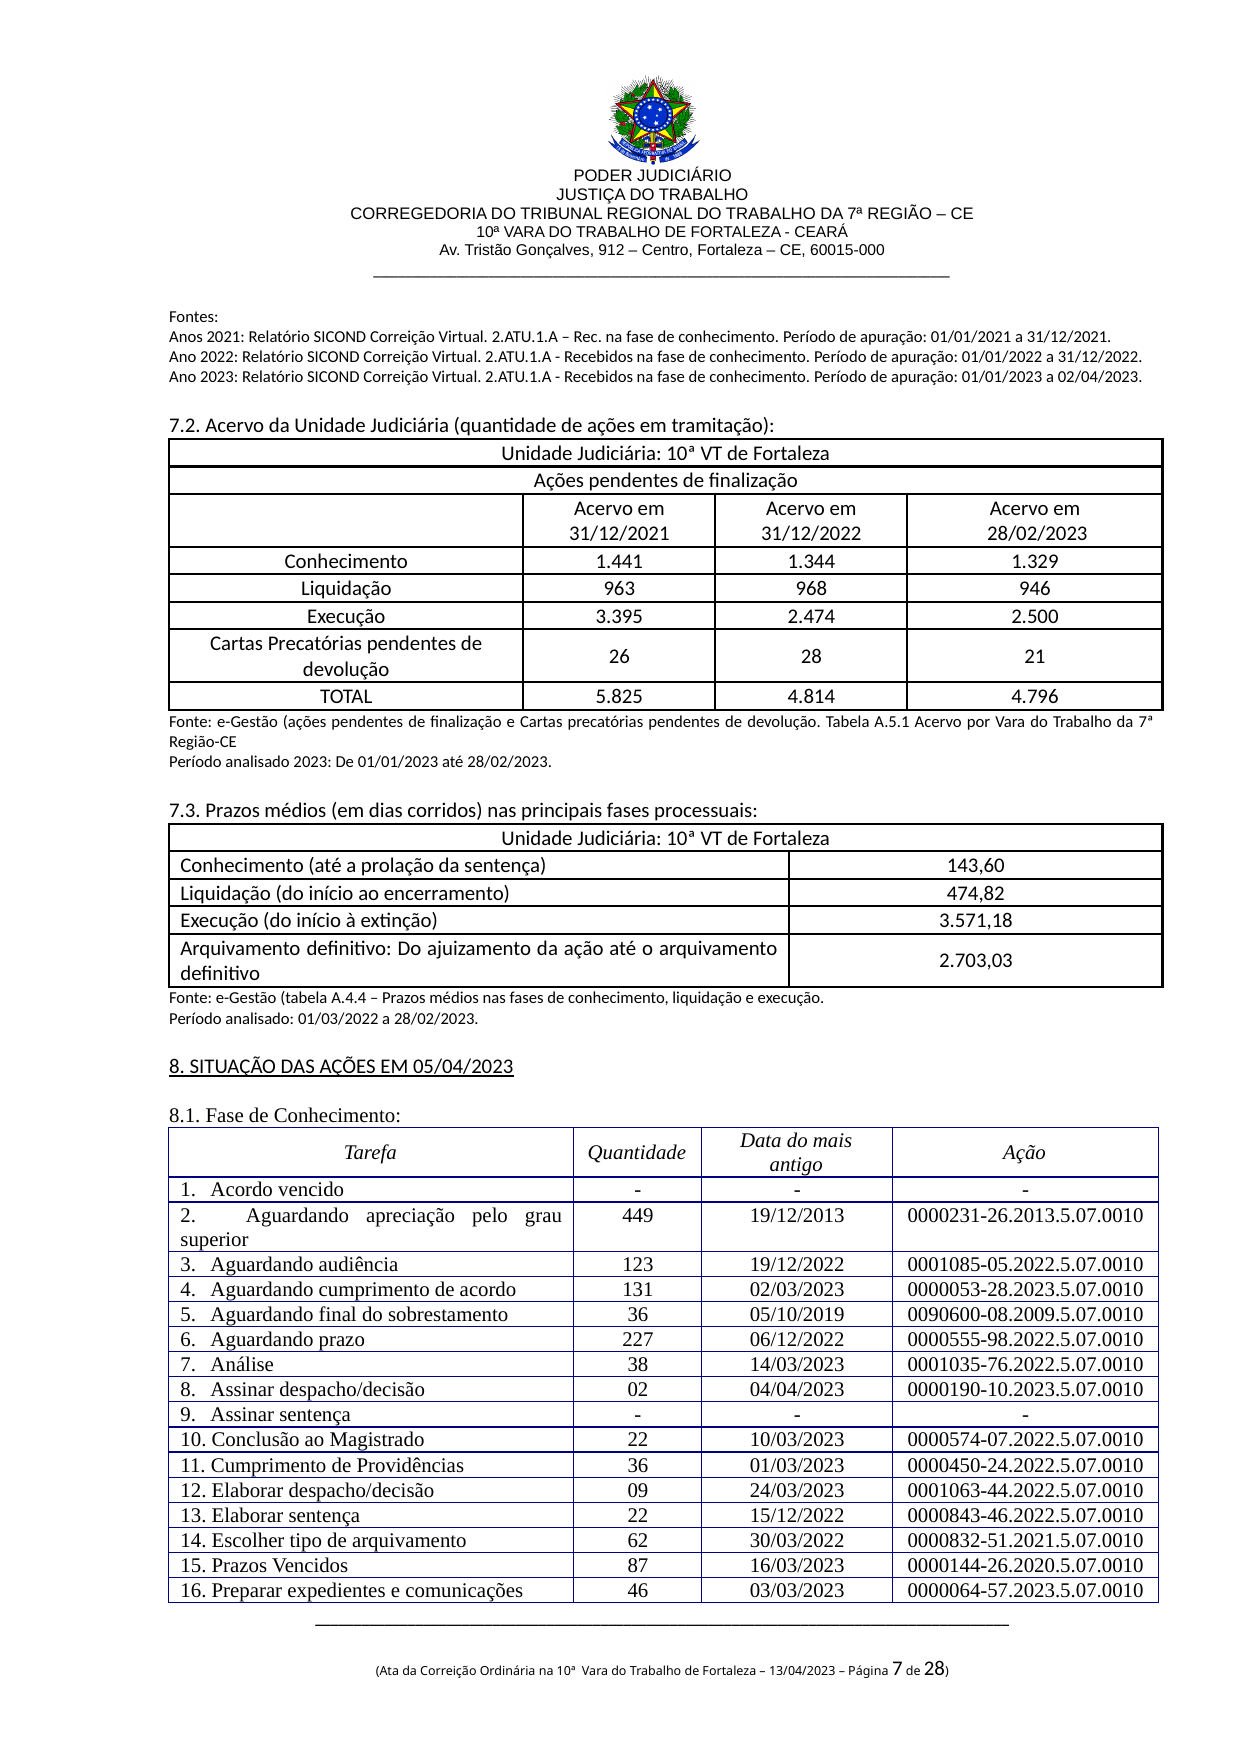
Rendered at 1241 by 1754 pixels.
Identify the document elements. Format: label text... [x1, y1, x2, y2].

table_cell 474,82 [790, 880, 1161, 905]
table_cell 12. Elaborar despacho/decisão [169, 1478, 573, 1502]
table_cell Liquidação [170, 575, 522, 601]
table_cell 09 [574, 1478, 701, 1502]
table_cell 38 [574, 1352, 701, 1376]
table_cell 36 [574, 1453, 701, 1477]
table_cell 0090600-08.2009.5.07.0010 [893, 1302, 1158, 1326]
table_cell 36 [574, 1302, 701, 1326]
subtitle Anos 2021: Relatório SICOND Correição Virtual. 2.ATU.1.A – Rec. na fase de conhecimento. Período de apuração: 01/01/2021 a 31/12/2021. [169, 326, 1155, 346]
table_cell 131 [574, 1277, 701, 1301]
table_cell 4.796 [908, 683, 1161, 709]
table_cell 2.703,03 [790, 935, 1161, 986]
table_cell 22 [574, 1428, 701, 1451]
table_cell 0000190-10.2023.5.07.0010 [893, 1377, 1158, 1401]
table_cell Cartas Precatórias pendentes de devolução [170, 630, 522, 681]
table_cell Conhecimento (até a prolação da sentença) [170, 852, 788, 878]
subtitle Fonte: e-Gestão (tabela A.4.4 – Prazos médios nas fases de conhecimento, liquidação e execução. [169, 988, 1155, 1008]
table_cell 1.441 [524, 548, 714, 573]
table_cell - [893, 1178, 1158, 1201]
table_cell 0001035-76.2022.5.07.0010 [893, 1352, 1158, 1376]
table_cell 14. Escolher tipo de arquivamento [169, 1528, 573, 1552]
table_cell 16/03/2023 [702, 1553, 892, 1577]
table_cell 3.395 [524, 603, 714, 628]
table_cell 19/12/2022 [702, 1252, 892, 1276]
table_header Unidade Judiciária: 10ª VT de Fortaleza [170, 825, 1161, 850]
table_cell 03/03/2023 [702, 1578, 892, 1602]
subtitle Fontes: [169, 306, 1155, 326]
table_cell Execução [170, 603, 522, 628]
table_cell 2.500 [908, 603, 1161, 628]
table_cell 21 [908, 630, 1161, 681]
table_cell 4.814 [716, 683, 906, 709]
table_cell 7. Análise [169, 1352, 573, 1376]
table_cell TOTAL [170, 683, 522, 709]
table_cell 01/03/2023 [702, 1453, 892, 1477]
table_header Data do mais antigo [702, 1128, 892, 1176]
table_cell 1.344 [716, 548, 906, 573]
table_cell 05/10/2019 [702, 1302, 892, 1326]
subtitle Período analisado 2023: De 01/01/2023 até 28/02/2023. [169, 751, 1155, 772]
table_cell 11. Cumprimento de Providências [169, 1453, 573, 1477]
table_cell 13. Elaborar sentença [169, 1503, 573, 1527]
subtitle Período analisado: 01/03/2022 a 28/02/2023. [169, 1008, 1155, 1028]
subtitle Fonte: e-Gestão (ações pendentes de finalização e Cartas precatórias pendentes de devolução. Tabela A.5.1 Acervo por Vara do Trabalho da 7ª Região-CE [169, 711, 1155, 751]
table_cell 30/03/2022 [702, 1528, 892, 1552]
table_cell 946 [908, 575, 1161, 601]
table_cell 02 [574, 1377, 701, 1401]
table_cell 3.571,18 [790, 907, 1161, 933]
table_cell Acervo em 28/02/2023 [908, 495, 1161, 546]
subtitle Ano 2023: Relatório SICOND Correição Virtual. 2.ATU.1.A - Recebidos na fase de conhecimento. Período de apuração: 01/01/2023 a 02/04/2023. [169, 367, 1155, 387]
table_cell 5. Aguardando final do sobrestamento [169, 1302, 573, 1326]
table_cell Acervo em 31/12/2021 [524, 495, 714, 546]
subtitle 8. SITUAÇÃO DAS AÇÕES EM 05/04/2023 [169, 1054, 1155, 1079]
table_cell 2.474 [716, 603, 906, 628]
table_cell 87 [574, 1553, 701, 1577]
table_cell Acervo em 31/12/2022 [716, 495, 906, 546]
table_cell 143,60 [790, 852, 1161, 878]
table_cell 2. Aguardando apreciação pelo grau superior [169, 1203, 573, 1251]
table_cell 10. Conclusão ao Magistrado [169, 1428, 573, 1451]
table_cell 0001085-05.2022.5.07.0010 [893, 1252, 1158, 1276]
table_cell 963 [524, 575, 714, 601]
table_cell 62 [574, 1528, 701, 1552]
table_cell [170, 495, 522, 546]
table_cell Liquidação (do início ao encerramento) [170, 880, 788, 905]
table_cell 46 [574, 1578, 701, 1602]
table_cell 4. Aguardando cumprimento de acordo [169, 1277, 573, 1301]
table_cell 6. Aguardando prazo [169, 1327, 573, 1351]
table_cell 06/12/2022 [702, 1327, 892, 1351]
table_cell 0000450-24.2022.5.07.0010 [893, 1453, 1158, 1477]
table_cell 0000144-26.2020.5.07.0010 [893, 1553, 1158, 1577]
subtitle 8.1. Fase de Conhecimento: [169, 1103, 1155, 1127]
table_cell 22 [574, 1503, 701, 1527]
table_cell 3. Aguardando audiência [169, 1252, 573, 1276]
subtitle 7.2. Acervo da Unidade Judiciária (quantidade de ações em tramitação): [169, 412, 1155, 438]
table_cell - [702, 1402, 892, 1426]
table_cell - [574, 1178, 701, 1201]
table_header Unidade Judiciária: 10ª VT de Fortaleza [170, 440, 1161, 465]
table_cell 0001063-44.2022.5.07.0010 [893, 1478, 1158, 1502]
table_cell Arquivamento definitivo: Do ajuizamento da ação até o arquivamento definitivo [170, 935, 788, 986]
table_cell 14/03/2023 [702, 1352, 892, 1376]
table_cell 15/12/2022 [702, 1503, 892, 1527]
table_header Tarefa [169, 1128, 573, 1176]
table_cell 0000053-28.2023.5.07.0010 [893, 1277, 1158, 1301]
subtitle Ano 2022: Relatório SICOND Correição Virtual. 2.ATU.1.A - Recebidos na fase de conhecimento. Período de apuração: 01/01/2022 a 31/12/2022. [169, 346, 1155, 367]
table_cell 449 [574, 1203, 701, 1251]
table_cell 227 [574, 1327, 701, 1351]
table_cell 1.329 [908, 548, 1161, 573]
picture [603, 73, 702, 166]
table_cell 28 [716, 630, 906, 681]
table_cell 0000231-26.2013.5.07.0010 [893, 1203, 1158, 1251]
table_cell 19/12/2013 [702, 1203, 892, 1251]
table_cell - [702, 1178, 892, 1201]
table_cell 0000064-57.2023.5.07.0010 [893, 1578, 1158, 1602]
subtitle 7.3. Prazos médios (em dias corridos) nas principais fases processuais: [169, 797, 1155, 823]
table_cell 02/03/2023 [702, 1277, 892, 1301]
table_cell 0000574-07.2022.5.07.0010 [893, 1428, 1158, 1451]
table_cell 15. Prazos Vencidos [169, 1553, 573, 1577]
table_cell 04/04/2023 [702, 1377, 892, 1401]
table_cell 1. Acordo vencido [169, 1178, 573, 1201]
table_cell 24/03/2023 [702, 1478, 892, 1502]
table_cell 10/03/2023 [702, 1428, 892, 1451]
table_cell - [574, 1402, 701, 1426]
table_cell 8. Assinar despacho/decisão [169, 1377, 573, 1401]
table_cell 0000555-98.2022.5.07.0010 [893, 1327, 1158, 1351]
table_cell 9. Assinar sentença [169, 1402, 573, 1426]
table_header Ação [893, 1128, 1158, 1176]
table_header Quantidade [574, 1128, 701, 1176]
table_cell 5.825 [524, 683, 714, 709]
table_cell Ações pendentes de finalização [170, 468, 1161, 493]
table_cell Conhecimento [170, 548, 522, 573]
table_cell 123 [574, 1252, 701, 1276]
table_cell 0000843-46.2022.5.07.0010 [893, 1503, 1158, 1527]
table_cell 0000832-51.2021.5.07.0010 [893, 1528, 1158, 1552]
table_cell 26 [524, 630, 714, 681]
table_cell 16. Preparar expedientes e comunicações [169, 1578, 573, 1602]
table_cell Execução (do início à extinção) [170, 907, 788, 933]
table_cell - [893, 1402, 1158, 1426]
table_cell 968 [716, 575, 906, 601]
